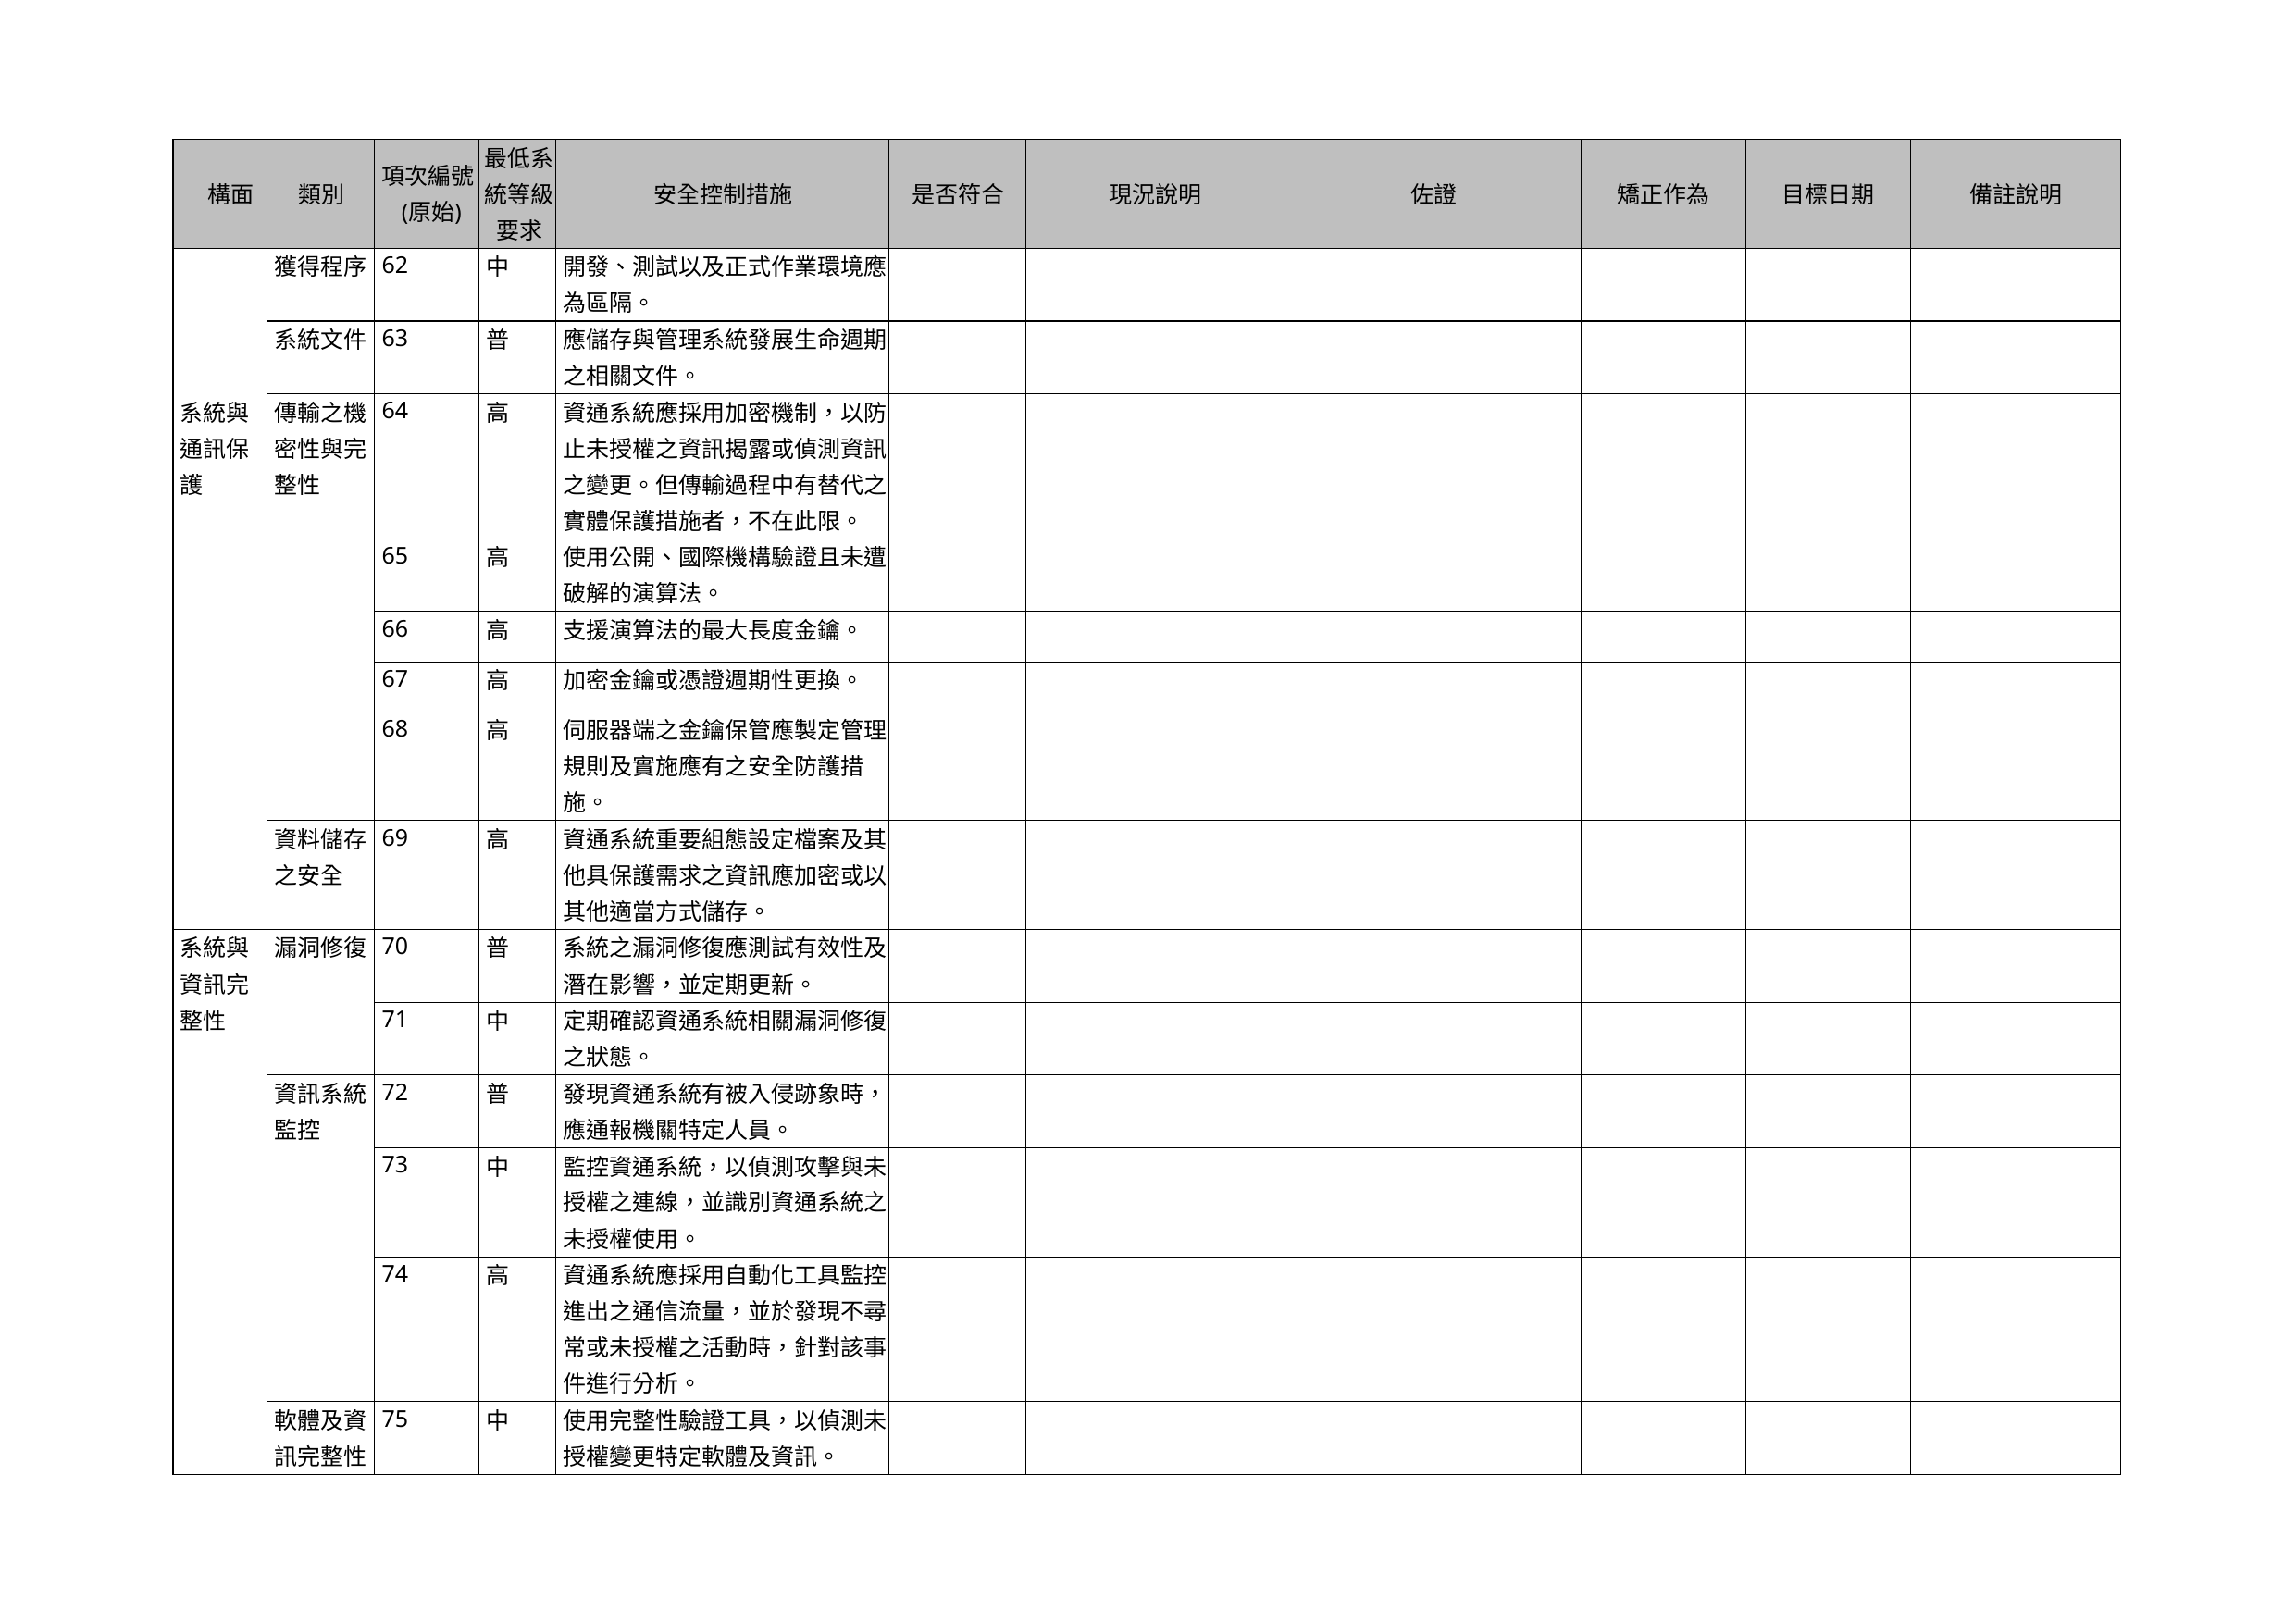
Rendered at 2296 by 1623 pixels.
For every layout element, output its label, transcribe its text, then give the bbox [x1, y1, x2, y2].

table_cell 普 [479, 930, 555, 1002]
table_cell [1746, 930, 1910, 1002]
table_cell 高 [479, 1258, 555, 1401]
table_cell [1285, 663, 1581, 711]
table_cell [1582, 712, 1745, 820]
table_cell 65 [375, 539, 478, 611]
table_cell [889, 712, 1025, 820]
table_cell [1285, 1075, 1581, 1147]
table_cell [1026, 1258, 1285, 1401]
table_cell [1285, 322, 1581, 393]
table_cell [1911, 1075, 2120, 1147]
table_cell [1285, 930, 1581, 1002]
table_cell [1746, 394, 1910, 539]
table_cell 資通系統重要組態設定檔案及其他具保護需求之資訊應加密或以其他適當方式儲存。 [556, 821, 888, 929]
table_cell [1911, 1402, 2120, 1474]
table_header 現況說明 [1026, 140, 1285, 248]
table_cell 75 [375, 1402, 478, 1474]
table_cell [1746, 322, 1910, 393]
table_cell 72 [375, 1075, 478, 1147]
table_cell [1026, 821, 1285, 929]
table_cell [1285, 539, 1581, 611]
table_cell 66 [375, 612, 478, 661]
table_cell [1026, 394, 1285, 539]
table_cell [1911, 1003, 2120, 1074]
table_cell 使用公開、國際機構驗證且未遭破解的演算法。 [556, 539, 888, 611]
table_cell [1026, 930, 1285, 1002]
table_cell [1911, 663, 2120, 711]
table_cell [1026, 1003, 1285, 1074]
table_cell [1285, 612, 1581, 661]
table_cell [1746, 1075, 1910, 1147]
table_cell 定期確認資通系統相關漏洞修復之狀態。 [556, 1003, 888, 1074]
table_cell [1285, 1003, 1581, 1074]
table_cell 71 [375, 1003, 478, 1074]
table_cell [1911, 539, 2120, 611]
table_cell [1582, 1148, 1745, 1257]
table_cell [1911, 712, 2120, 820]
table_cell [1582, 539, 1745, 611]
table_cell 普 [479, 1075, 555, 1147]
table_cell [1911, 1258, 2120, 1401]
table_cell [1911, 821, 2120, 929]
table_cell 軟體及資訊完整性 [267, 1402, 374, 1474]
table_cell [1285, 249, 1581, 320]
table_cell [1911, 322, 2120, 393]
table_cell [1582, 394, 1745, 539]
table_cell [889, 1258, 1025, 1401]
table_cell 傳輸之機密性與完整性 [267, 394, 374, 820]
table_cell 資通系統應採用加密機制，以防止未授權之資訊揭露或偵測資訊之變更。但傳輸過程中有替代之實體保護措施者，不在此限。 [556, 394, 888, 539]
table_cell [1746, 1003, 1910, 1074]
table_cell [1026, 249, 1285, 320]
table_cell 中 [479, 1148, 555, 1257]
table_header 安全控制措施 [556, 140, 888, 248]
table_cell 發現資通系統有被入侵跡象時，應通報機關特定人員。 [556, 1075, 888, 1147]
table_cell [1026, 712, 1285, 820]
table_cell [889, 249, 1025, 320]
table_cell 支援演算法的最大長度金鑰。 [556, 612, 888, 661]
table_cell [1746, 1148, 1910, 1257]
table_cell [889, 663, 1025, 711]
table_cell [1026, 322, 1285, 393]
table_cell [1026, 1402, 1285, 1474]
table_cell [1746, 249, 1910, 320]
table_cell [1911, 930, 2120, 1002]
table_cell 獲得程序 [267, 249, 374, 320]
table_cell [1026, 539, 1285, 611]
table_cell [889, 322, 1025, 393]
table_cell [1582, 612, 1745, 661]
table_cell [1746, 612, 1910, 661]
table_cell [1746, 821, 1910, 929]
table_header 備註說明 [1911, 140, 2120, 248]
table_cell 資訊系統監控 [267, 1075, 374, 1401]
table_cell 70 [375, 930, 478, 1002]
table_cell [1746, 712, 1910, 820]
table_cell [1911, 612, 2120, 661]
table_cell 加密金鑰或憑證週期性更換。 [556, 663, 888, 711]
table_cell 普 [479, 322, 555, 393]
table_cell 69 [375, 821, 478, 929]
table_cell [1746, 1402, 1910, 1474]
table_header 項次編號 (原始) [375, 140, 478, 248]
table_cell 高 [479, 394, 555, 539]
table_cell 使用完整性驗證工具，以偵測未授權變更特定軟體及資訊。 [556, 1402, 888, 1474]
table_cell [1285, 712, 1581, 820]
table_cell 資料儲存之安全 [267, 821, 374, 929]
table_cell [1911, 249, 2120, 320]
table_cell 系統之漏洞修復應測試有效性及潛在影響，並定期更新。 [556, 930, 888, 1002]
table_cell [1026, 1148, 1285, 1257]
table_header 目標日期 [1746, 140, 1910, 248]
table_cell [1026, 663, 1285, 711]
table_cell [1582, 1075, 1745, 1147]
table_cell [1285, 1148, 1581, 1257]
table_cell [1582, 322, 1745, 393]
table_cell 高 [479, 612, 555, 661]
table_cell 73 [375, 1148, 478, 1257]
table_cell [1746, 539, 1910, 611]
table_cell [1582, 663, 1745, 711]
table_cell [1285, 1402, 1581, 1474]
table_cell [1746, 663, 1910, 711]
table_cell [889, 394, 1025, 539]
table_cell [1911, 394, 2120, 539]
table_cell 63 [375, 322, 478, 393]
table_cell [1582, 1003, 1745, 1074]
table_cell [889, 821, 1025, 929]
table_cell 高 [479, 539, 555, 611]
table_cell [1285, 1258, 1581, 1401]
table_header 佐證 [1285, 140, 1581, 248]
table_header 矯正作為 [1582, 140, 1745, 248]
table_cell [1026, 1075, 1285, 1147]
table_cell 系統與資訊完整性 [174, 930, 267, 1474]
table_cell 高 [479, 663, 555, 711]
table_cell [889, 1402, 1025, 1474]
table_cell 伺服器端之金鑰保管應製定管理規則及實施應有之安全防護措施。 [556, 712, 888, 820]
table_cell [1026, 612, 1285, 661]
table_cell [1582, 249, 1745, 320]
table_cell [1582, 821, 1745, 929]
table_header 是否符合 [889, 140, 1025, 248]
table_cell 監控資通系統，以偵測攻擊與未授權之連線，並識別資通系統之未授權使用。 [556, 1148, 888, 1257]
table_cell 高 [479, 712, 555, 820]
table_cell [1285, 394, 1581, 539]
table_cell 中 [479, 1402, 555, 1474]
table_cell [889, 930, 1025, 1002]
table_cell 68 [375, 712, 478, 820]
table_header 類別 [267, 140, 374, 248]
table_cell [1582, 1258, 1745, 1401]
table_cell [1582, 930, 1745, 1002]
table_cell 74 [375, 1258, 478, 1401]
table_cell [1746, 1258, 1910, 1401]
table_cell [1582, 1402, 1745, 1474]
table_cell 開發、測試以及正式作業環境應為區隔。 [556, 249, 888, 320]
table_header 構面 [174, 140, 267, 248]
table_cell [1285, 821, 1581, 929]
table_cell [889, 1003, 1025, 1074]
table_cell 高 [479, 821, 555, 929]
table_cell 62 [375, 249, 478, 320]
table_cell 漏洞修復 [267, 930, 374, 1074]
table_cell 系統文件 [267, 322, 374, 393]
table_cell [889, 539, 1025, 611]
table_cell [889, 612, 1025, 661]
table_cell [889, 1148, 1025, 1257]
table_cell [1911, 1148, 2120, 1257]
table_cell 資通系統應採用自動化工具監控進出之通信流量，並於發現不尋常或未授權之活動時，針對該事件進行分析。 [556, 1258, 888, 1401]
table_header 最低系統等級要求 [479, 140, 555, 248]
table_cell 中 [479, 249, 555, 320]
table_cell [889, 1075, 1025, 1147]
table_cell 中 [479, 1003, 555, 1074]
table_cell 67 [375, 663, 478, 711]
table_cell 應儲存與管理系統發展生命週期之相關文件。 [556, 322, 888, 393]
table_cell 系統與通訊保護 [174, 393, 267, 929]
table_cell 64 [375, 394, 478, 539]
